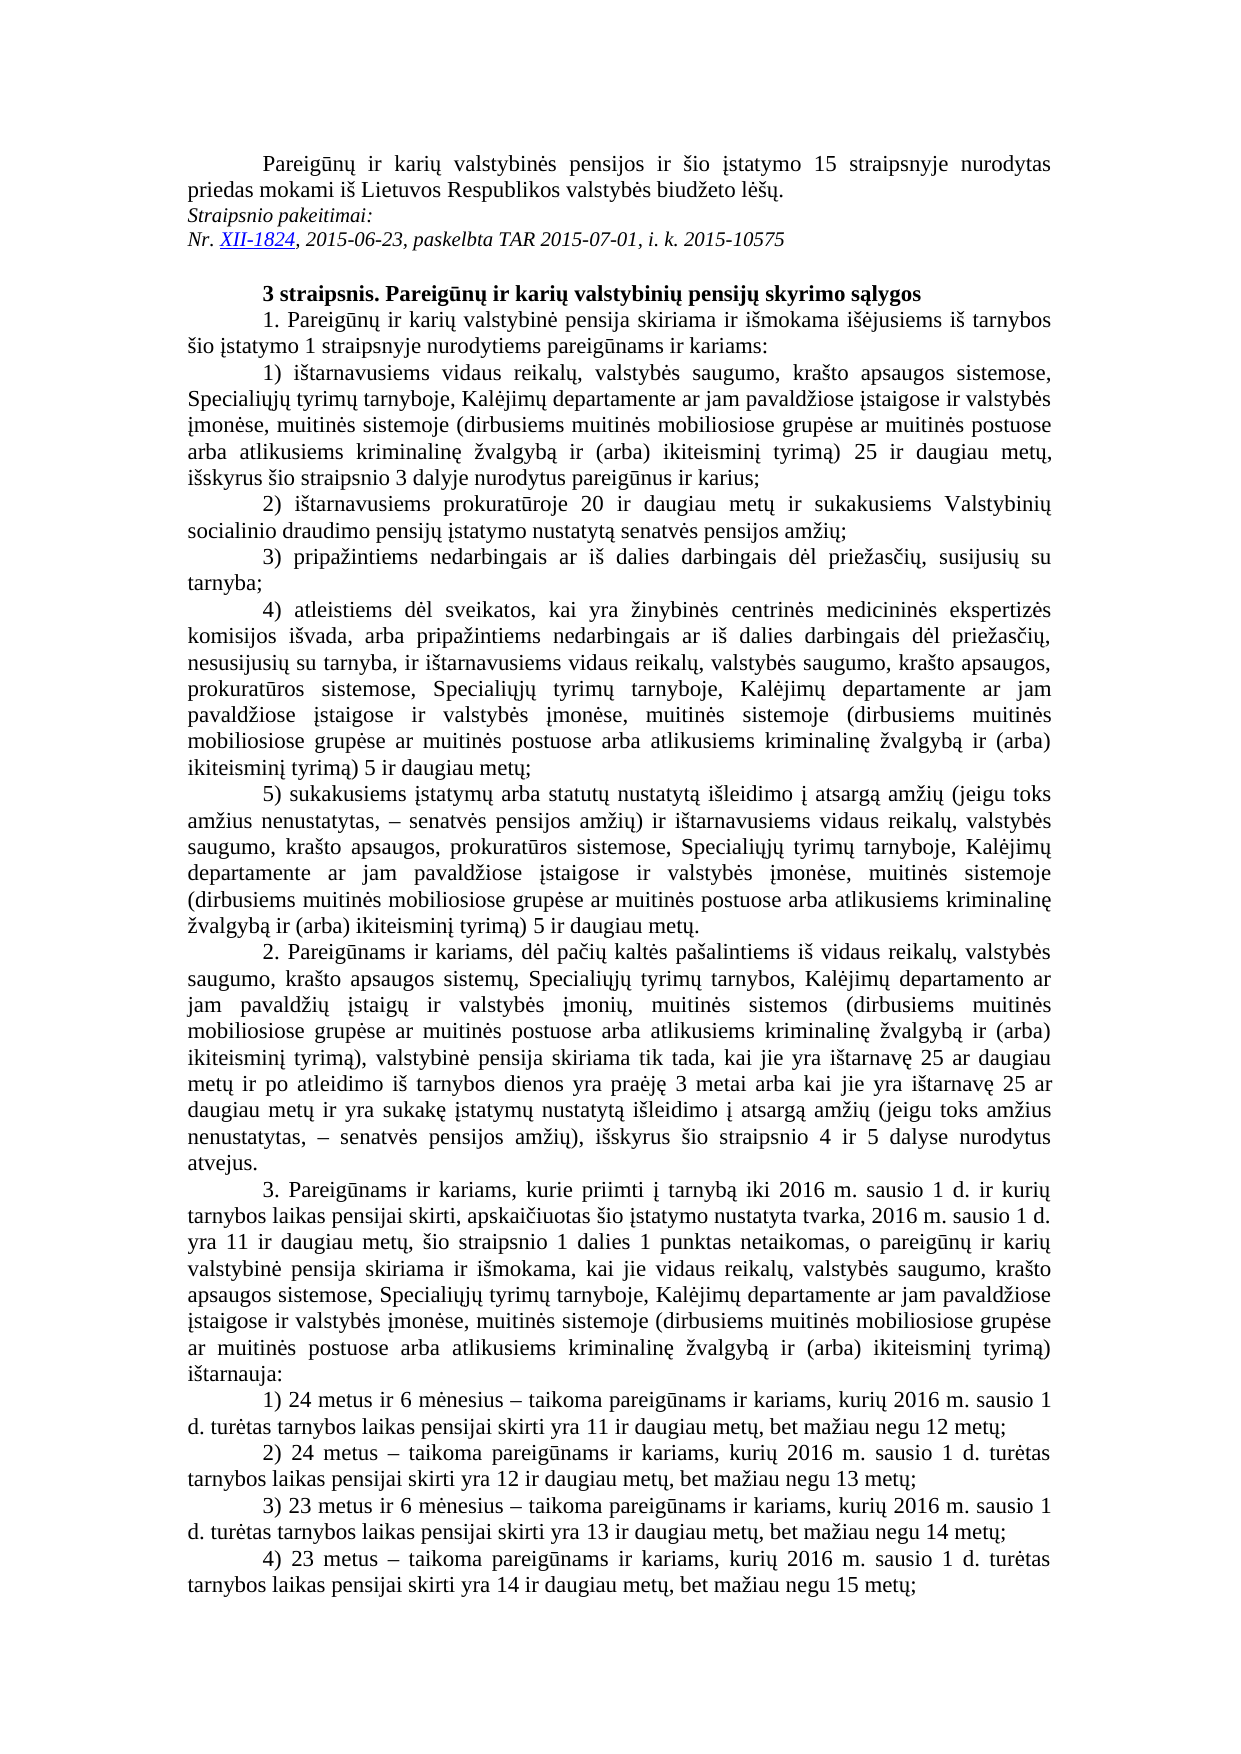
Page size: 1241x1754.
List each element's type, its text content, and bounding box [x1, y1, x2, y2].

text 3 straipsnis. Pareigūnų ir karių valstybinių pensijų skyrimo sąlygos [187, 279, 1053, 306]
text Straipsnio pakeitimai: [187, 203, 1053, 227]
text 2) ištarnavusiems prokuratūroje 20 ir daugiau metų ir sukakusiems Valstybinių socialinio draudimo pensijų įstatymo nustatytą senatvės pensijos amžių; [187, 490, 1053, 543]
text 3) pripažintiems nedarbingais ar iš dalies darbingais dėl priežasčių, susijusių su tarnyba; [187, 543, 1053, 596]
text Nr. XII-1824, 2015-06-23, paskelbta TAR 2015-07-01, i. k. 2015-10575 [187, 227, 1053, 251]
text 1) 24 metus ir 6 mėnesius – taikoma pareigūnams ir kariams, kurių 2016 m. sausio 1 d. turėtas tarnybos laikas pensijai skirti yra 11 ir daugiau metų, bet mažiau negu 12 metų; [187, 1386, 1053, 1439]
text 4) atleistiems dėl sveikatos, kai yra žinybinės centrinės medicininės ekspertizės komisijos išvada, arba pripažintiems nedarbingais ar iš dalies darbingais dėl priežasčių, nesusijusių su tarnyba, ir ištarnavusiems vidaus reikalų, valstybės saugumo, krašto apsaugos, prokuratūros sistemose, Specialiųjų tyrimų tarnyboje, Kalėjimų departamente ar jam pavaldžiose įstaigose ir valstybės įmonėse, muitinės sistemoje (dirbusiems muitinės mobiliosiose grupėse ar muitinės postuose arba atlikusiems kriminalinę žvalgybą ir (arba) ikiteisminį tyrimą) 5 ir daugiau metų; [187, 596, 1053, 780]
text 5) sukakusiems įstatymų arba statutų nustatytą išleidimo į atsargą amžių (jeigu toks amžius nenustatytas, – senatvės pensijos amžių) ir ištarnavusiems vidaus reikalų, valstybės saugumo, krašto apsaugos, prokuratūros sistemose, Specialiųjų tyrimų tarnyboje, Kalėjimų departamente ar jam pavaldžiose įstaigose ir valstybės įmonėse, muitinės sistemoje (dirbusiems muitinės mobiliosiose grupėse ar muitinės postuose arba atlikusiems kriminalinę žvalgybą ir (arba) ikiteisminį tyrimą) 5 ir daugiau metų. [187, 780, 1053, 938]
text 1. Pareigūnų ir karių valstybinė pensija skiriama ir išmokama išėjusiems iš tarnybos šio įstatymo 1 straipsnyje nurodytiems pareigūnams ir kariams: [187, 306, 1053, 359]
text 2. Pareigūnams ir kariams, dėl pačių kaltės pašalintiems iš vidaus reikalų, valstybės saugumo, krašto apsaugos sistemų, Specialiųjų tyrimų tarnybos, Kalėjimų departamento ar jam pavaldžių įstaigų ir valstybės įmonių, muitinės sistemos (dirbusiems muitinės mobiliosiose grupėse ar muitinės postuose arba atlikusiems kriminalinę žvalgybą ir (arba) ikiteisminį tyrimą), valstybinė pensija skiriama tik tada, kai jie yra ištarnavę 25 ar daugiau metų ir po atleidimo iš tarnybos dienos yra praėję 3 metai arba kai jie yra ištarnavę 25 ar daugiau metų ir yra sukakę įstatymų nustatytą išleidimo į atsargą amžių (jeigu toks amžius nenustatytas, – senatvės pensijos amžių), išskyrus šio straipsnio 4 ir 5 dalyse nurodytus atvejus. [187, 938, 1053, 1176]
text 1) ištarnavusiems vidaus reikalų, valstybės saugumo, krašto apsaugos sistemose, Specialiųjų tyrimų tarnyboje, Kalėjimų departamente ar jam pavaldžiose įstaigose ir valstybės įmonėse, muitinės sistemoje (dirbusiems muitinės mobiliosiose grupėse ar muitinės postuose arba atlikusiems kriminalinę žvalgybą ir (arba) ikiteisminį tyrimą) 25 ir daugiau metų, išskyrus šio straipsnio 3 dalyje nurodytus pareigūnus ir karius; [187, 359, 1053, 490]
text 3) 23 metus ir 6 mėnesius – taikoma pareigūnams ir kariams, kurių 2016 m. sausio 1 d. turėtas tarnybos laikas pensijai skirti yra 13 ir daugiau metų, bet mažiau negu 14 metų; [187, 1492, 1053, 1544]
text 4) 23 metus – taikoma pareigūnams ir kariams, kurių 2016 m. sausio 1 d. turėtas tarnybos laikas pensijai skirti yra 14 ir daugiau metų, bet mažiau negu 15 metų; [187, 1544, 1053, 1597]
text Pareigūnų ir karių valstybinės pensijos ir šio įstatymo 15 straipsnyje nurodytas priedas mokami iš Lietuvos Respublikos valstybės biudžeto lėšų. [187, 150, 1053, 203]
text 2) 24 metus – taikoma pareigūnams ir kariams, kurių 2016 m. sausio 1 d. turėtas tarnybos laikas pensijai skirti yra 12 ir daugiau metų, bet mažiau negu 13 metų; [187, 1439, 1053, 1492]
text 3. Pareigūnams ir kariams, kurie priimti į tarnybą iki 2016 m. sausio 1 d. ir kurių tarnybos laikas pensijai skirti, apskaičiuotas šio įstatymo nustatyta tvarka, 2016 m. sausio 1 d. yra 11 ir daugiau metų, šio straipsnio 1 dalies 1 punktas netaikomas, o pareigūnų ir karių valstybinė pensija skiriama ir išmokama, kai jie vidaus reikalų, valstybės saugumo, krašto apsaugos sistemose, Specialiųjų tyrimų tarnyboje, Kalėjimų departamente ar jam pavaldžiose įstaigose ir valstybės įmonėse, muitinės sistemoje (dirbusiems muitinės mobiliosiose grupėse ar muitinės postuose arba atlikusiems kriminalinę žvalgybą ir (arba) ikiteisminį tyrimą) ištarnauja: [187, 1176, 1053, 1386]
